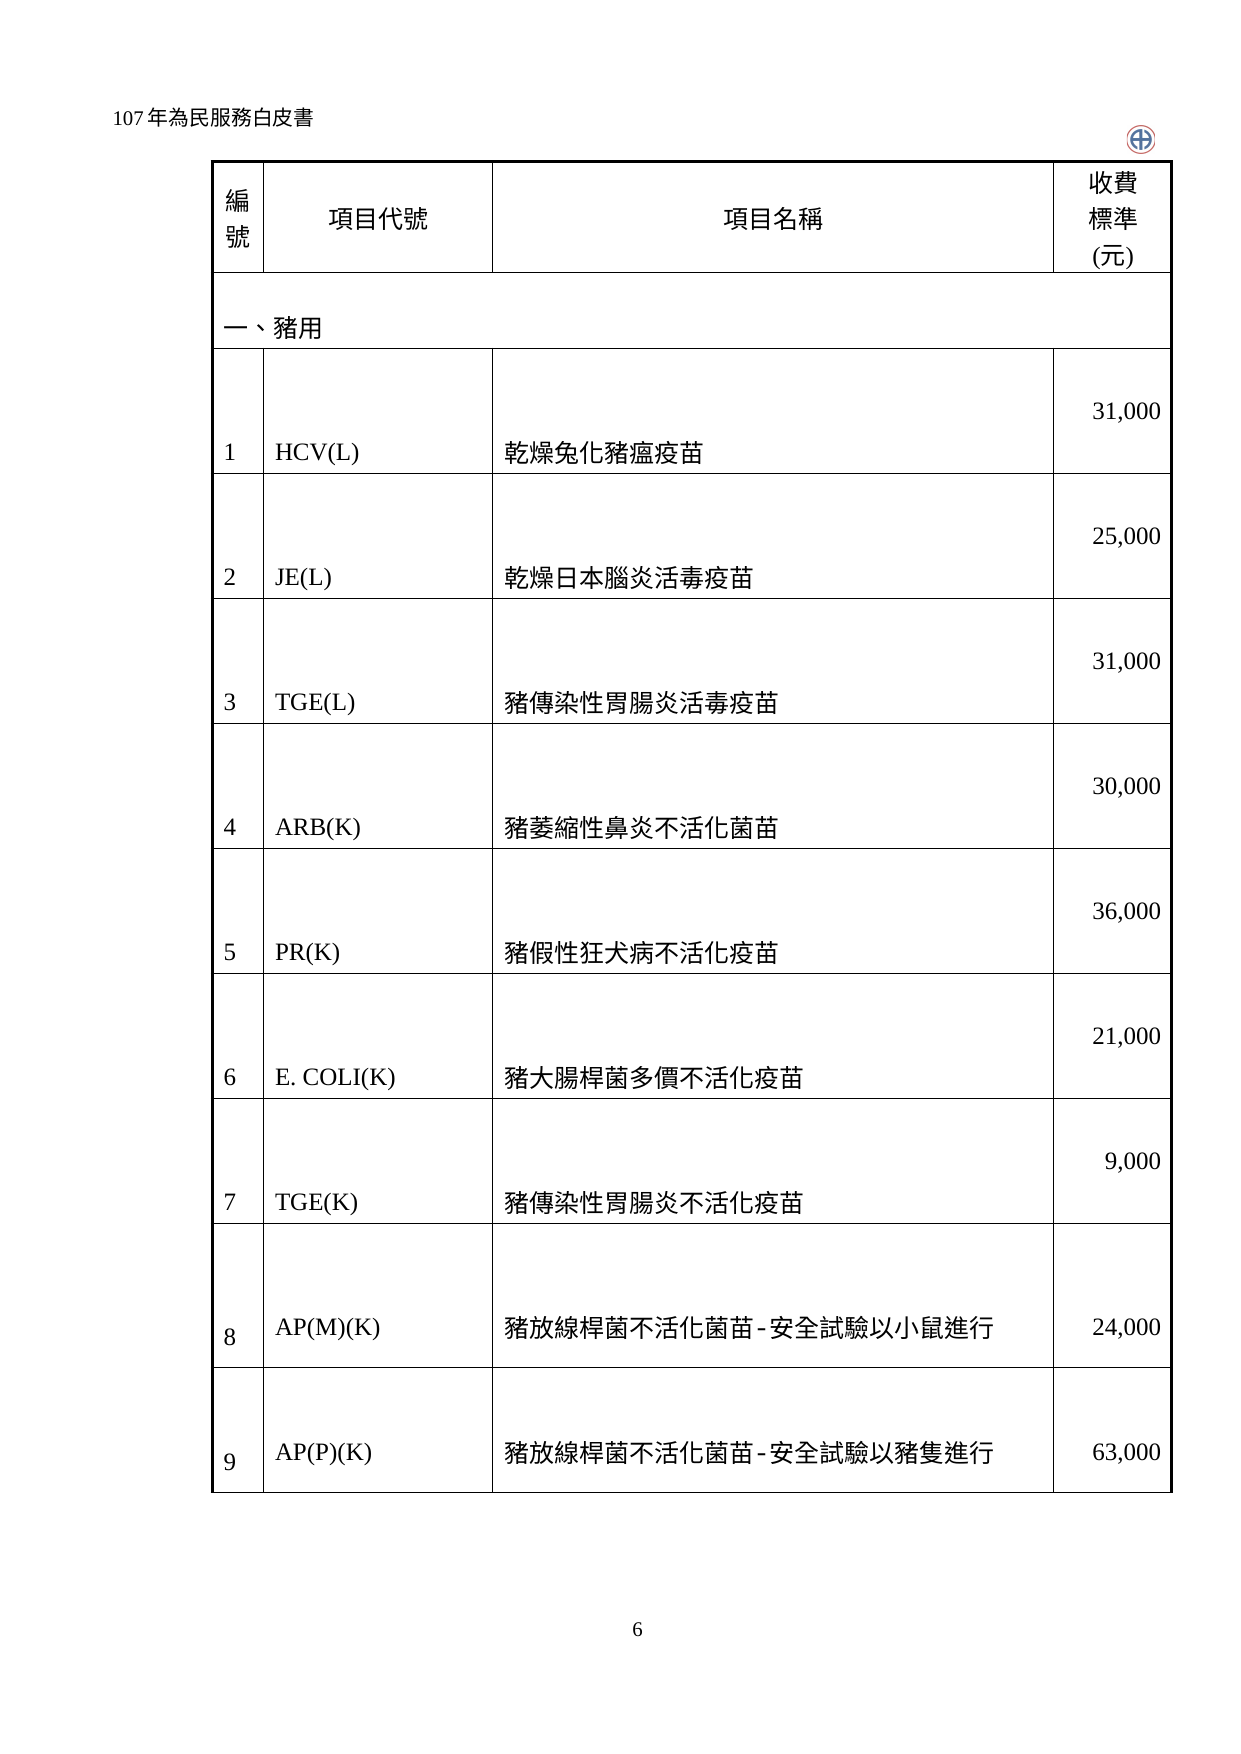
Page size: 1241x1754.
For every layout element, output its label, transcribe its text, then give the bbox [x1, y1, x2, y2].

table_cell 豬傳染性胃腸炎不活化疫苗 [493, 1099, 1053, 1222]
table_cell 豬放線桿菌不活化菌苗-安全試驗以小鼠進行 [493, 1224, 1053, 1367]
table_cell 3 [214, 599, 263, 722]
table_cell TGE(L) [264, 599, 492, 722]
table_cell AP(P)(K) [264, 1368, 492, 1492]
table_cell 5 [214, 849, 263, 972]
table_cell ARB(K) [264, 724, 492, 847]
table_cell 9 [214, 1368, 263, 1492]
table_cell 1 [214, 349, 263, 472]
table_cell 2 [214, 474, 263, 597]
table_cell 9,000 [1054, 1099, 1170, 1222]
table_cell E. COLI(K) [264, 974, 492, 1097]
table_cell 豬放線桿菌不活化菌苗-安全試驗以豬隻進行 [493, 1368, 1053, 1492]
table_cell 4 [214, 724, 263, 847]
table_cell 8 [214, 1224, 263, 1367]
table_cell 乾燥兔化豬瘟疫苗 [493, 349, 1053, 472]
table_cell PR(K) [264, 849, 492, 972]
table_header 項目代號 [264, 163, 492, 272]
table_cell 31,000 [1054, 599, 1170, 722]
table_cell TGE(K) [264, 1099, 492, 1222]
table_cell 25,000 [1054, 474, 1170, 597]
table_cell 36,000 [1054, 849, 1170, 972]
table_cell 24,000 [1054, 1224, 1170, 1367]
table_cell 6 [214, 974, 263, 1097]
table_cell 乾燥日本腦炎活毒疫苗 [493, 474, 1053, 597]
table_cell 豬大腸桿菌多價不活化疫苗 [493, 974, 1053, 1097]
table_cell 豬傳染性胃腸炎活毒疫苗 [493, 599, 1053, 722]
table_cell HCV(L) [264, 349, 492, 472]
table_header 項目名稱 [493, 163, 1053, 272]
table_cell 7 [214, 1099, 263, 1222]
table_cell 豬萎縮性鼻炎不活化菌苗 [493, 724, 1053, 847]
table_cell 豬假性狂犬病不活化疫苗 [493, 849, 1053, 972]
table_cell AP(M)(K) [264, 1224, 492, 1367]
table_header 收費 標準 (元) [1054, 163, 1170, 272]
table_cell JE(L) [264, 474, 492, 597]
table_cell 31,000 [1054, 349, 1170, 472]
table_cell 63,000 [1054, 1368, 1170, 1492]
table_header 編號 [214, 163, 263, 272]
table_cell 一、豬用 [214, 273, 1170, 347]
table_cell 21,000 [1054, 974, 1170, 1097]
table_cell 30,000 [1054, 724, 1170, 847]
